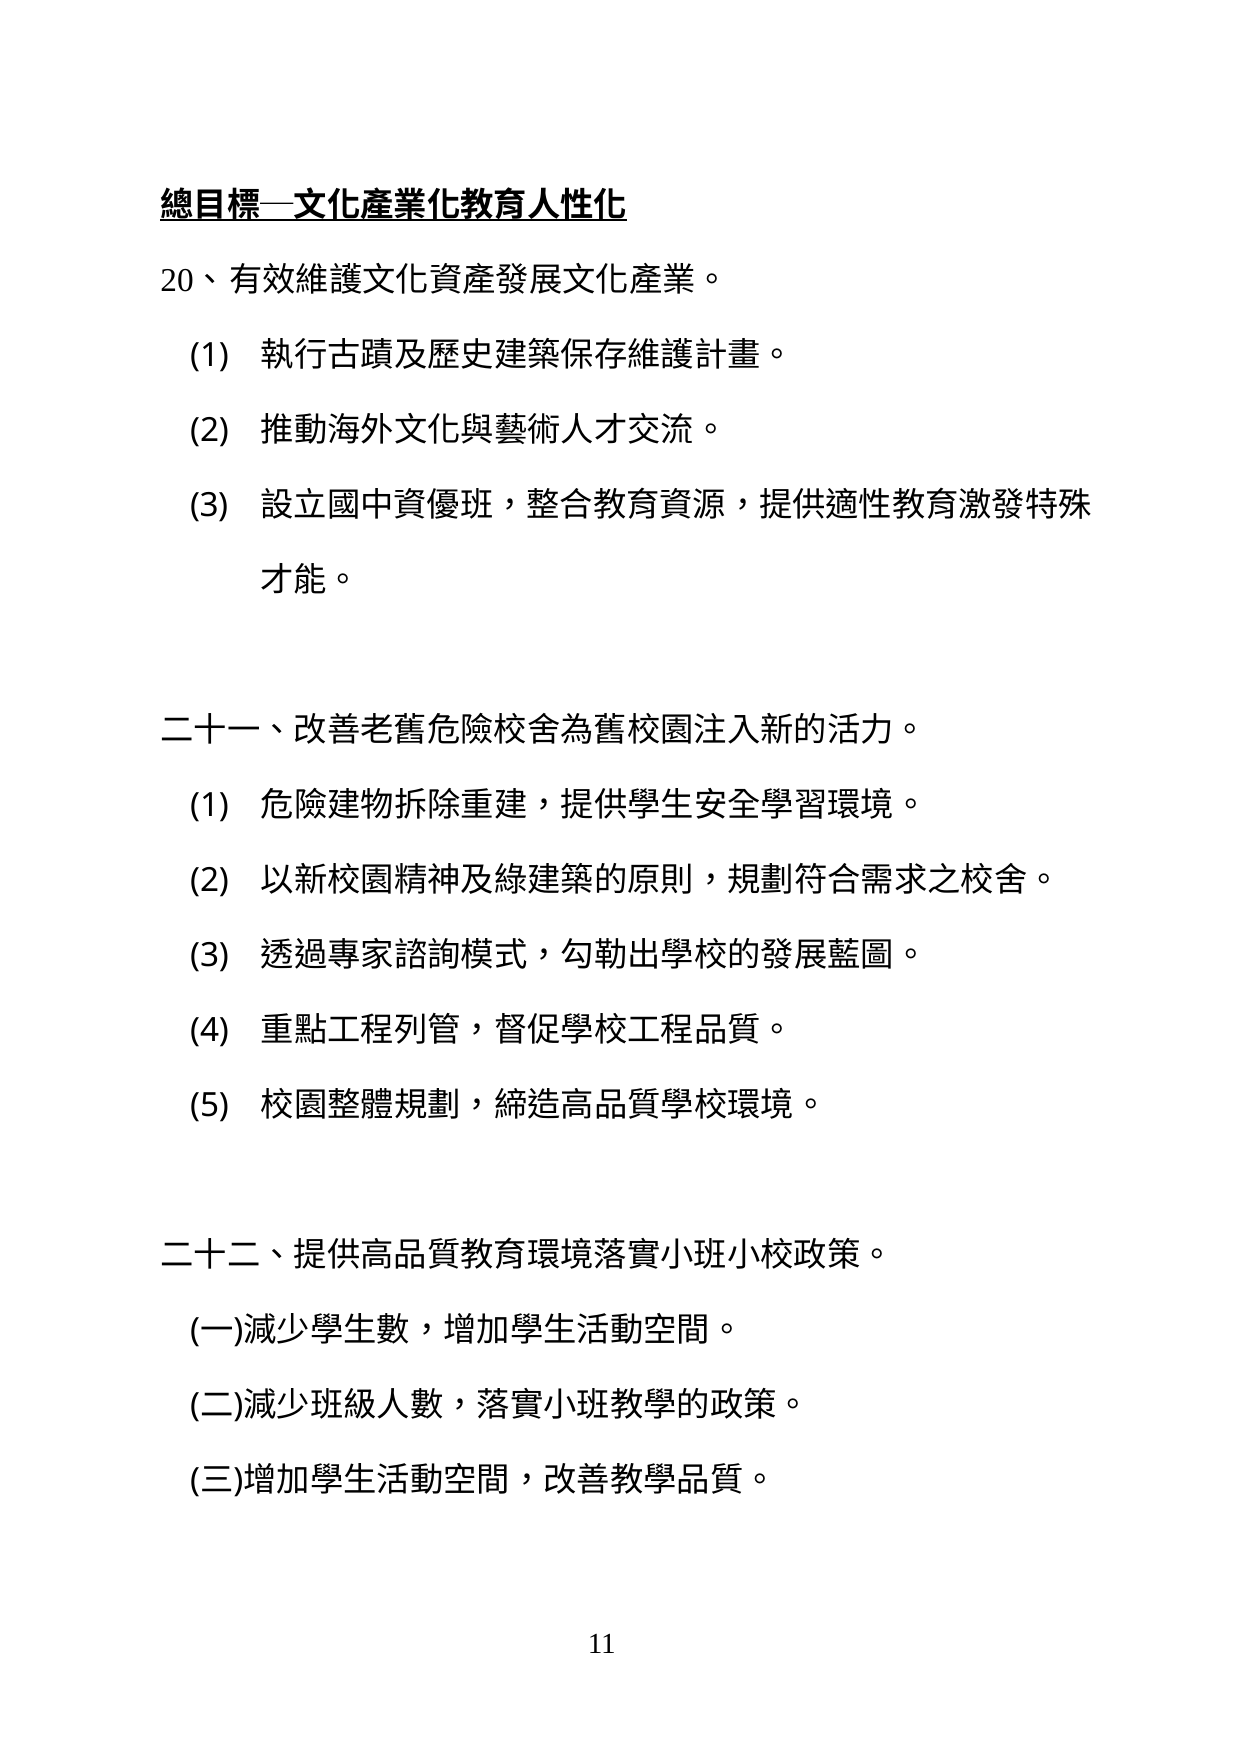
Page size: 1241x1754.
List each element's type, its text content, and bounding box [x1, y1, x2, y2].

list 有效維護文化資產發展文化產業。 [160, 239, 1092, 314]
text (二)減少班級人數，落實小班教學的政策。 [190, 1364, 1092, 1439]
text 二十一、改善老舊危險校舍為舊校園注入新的活力。 [160, 689, 1092, 764]
text (一)減少學生數，增加學生活動空間。 [190, 1289, 1092, 1364]
text (三)增加學生活動空間，改善教學品質。 [190, 1439, 1092, 1514]
list 校園整體規劃，締造高品質學校環境。 [190, 1064, 1092, 1139]
list 重點工程列管，督促學校工程品質。 [190, 989, 1092, 1064]
list 透過專家諮詢模式，勾勒出學校的發展藍圖。 [190, 914, 1092, 989]
list 以新校園精神及綠建築的原則，規劃符合需求之校舍。 [190, 839, 1092, 914]
list 執行古蹟及歷史建築保存維護計畫。 [190, 314, 1092, 389]
list 危險建物拆除重建，提供學生安全學習環境。 [190, 764, 1092, 839]
text 總目標─文化產業化教育人性化 [160, 164, 1092, 239]
list 推動海外文化與藝術人才交流。 [190, 389, 1092, 464]
list 設立國中資優班，整合教育資源，提供適性教育激發特殊才能。 [190, 464, 1092, 614]
text 二十二、提供高品質教育環境落實小班小校政策。 [160, 1214, 1092, 1289]
